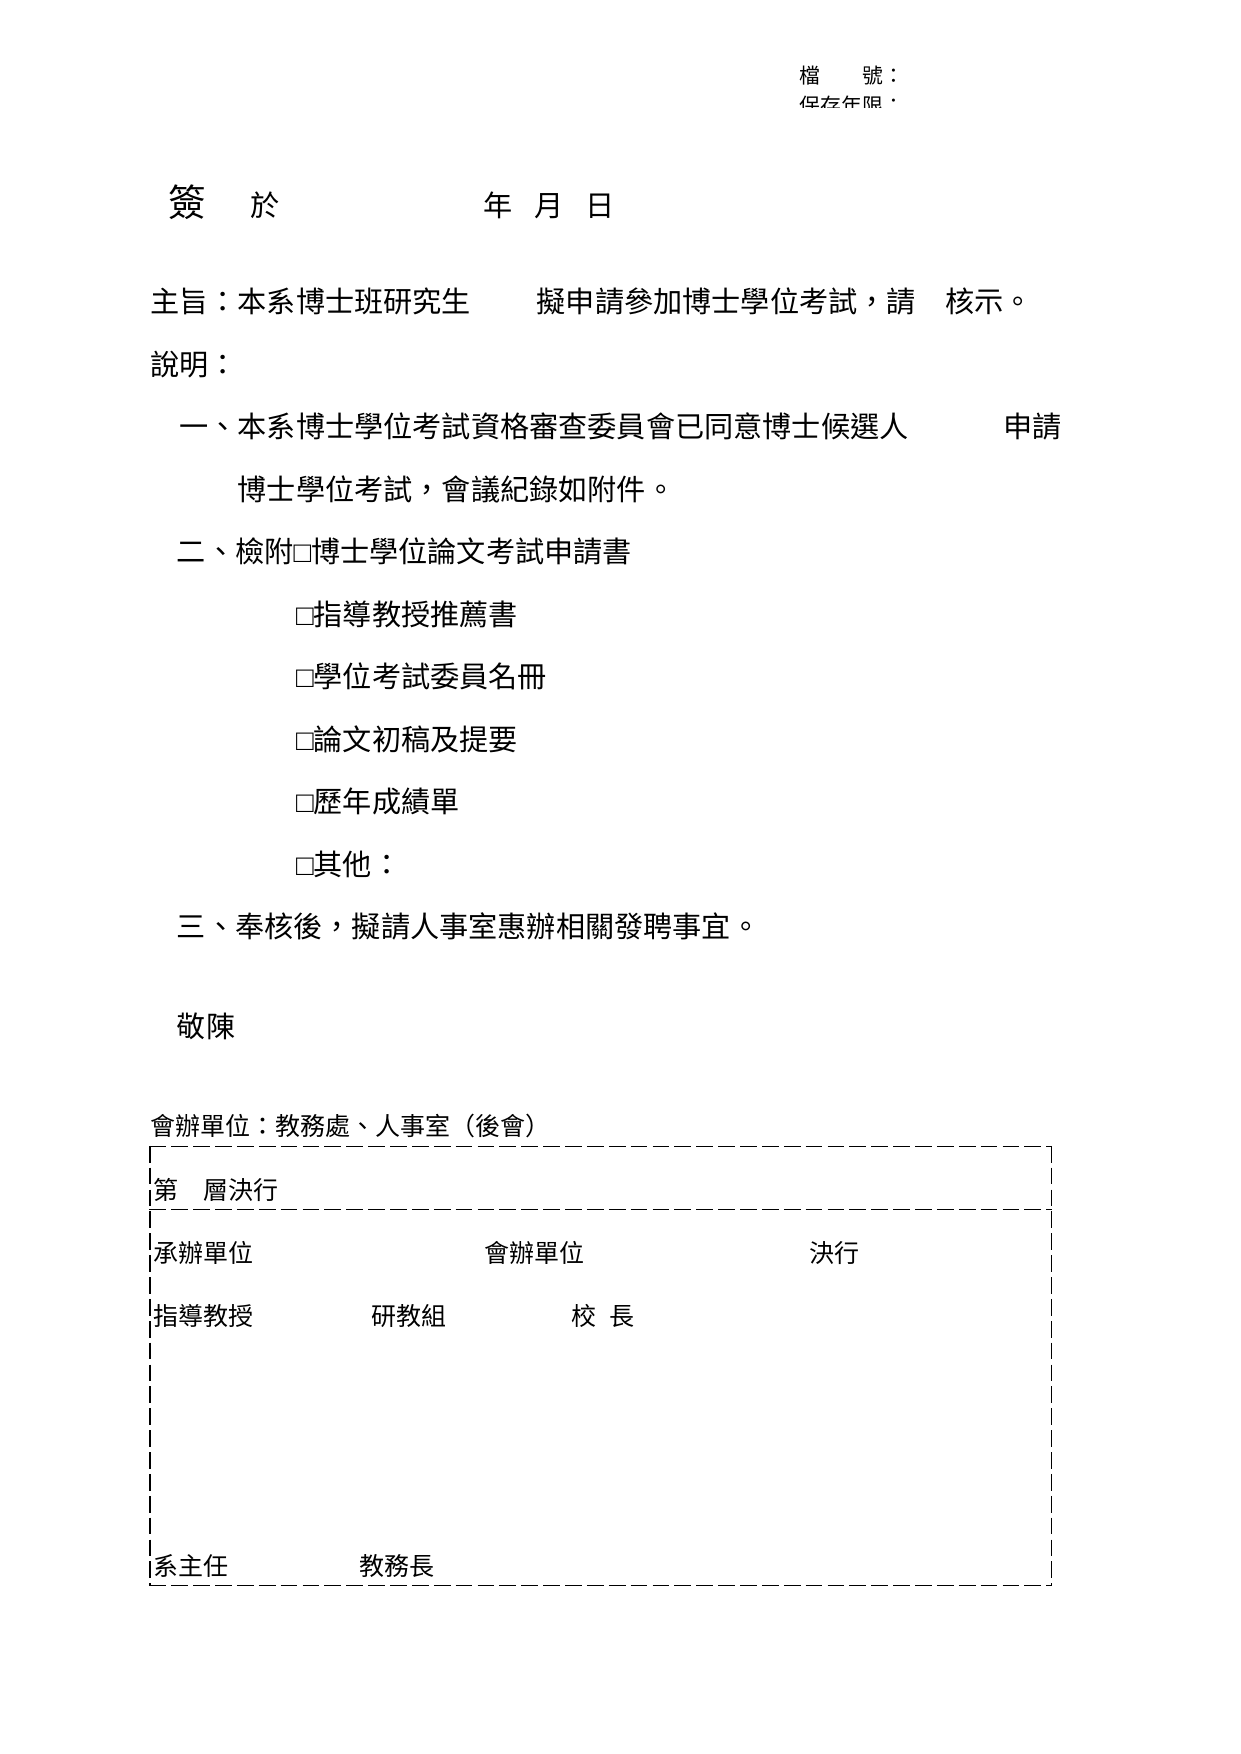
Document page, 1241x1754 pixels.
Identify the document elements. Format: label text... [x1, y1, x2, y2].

text 說明： [150, 321, 1087, 383]
text 二、檢附□博士學位論文考試申請書 [177, 508, 1087, 571]
text □歷年成績單 [150, 758, 1087, 821]
text □其他： [150, 821, 1087, 883]
text 一、本系博士學位考試資格審查委員會已同意博士候選人 申請博士學位考試，會議紀錄如附件。 [179, 383, 1087, 508]
text [784, 52, 1075, 116]
text 三、奉核後，擬請人事室惠辦相關發聘事宜。 [177, 883, 1087, 946]
text □論文初稿及提要 [150, 696, 1087, 758]
text □指導教授推薦書 [150, 571, 1087, 633]
text 簽 於 年 月 日 [150, 158, 1087, 221]
table_cell 承辦單位 會辦單位 決行 指導教授 研教組 校 長 系主任 教務長 [150, 1209, 1051, 1585]
text 敬陳 [177, 983, 1087, 1046]
table_header 第 層決行 [150, 1146, 1051, 1209]
text 會辦單位：教務處、人事室（後會） [150, 1083, 1087, 1146]
text 檔 號： 保存年限： [799, 59, 1060, 108]
text □學位考試委員名冊 [150, 633, 1087, 696]
text 主旨：本系博士班研究生 擬申請參加博士學位考試，請 核示。 [150, 258, 1087, 321]
